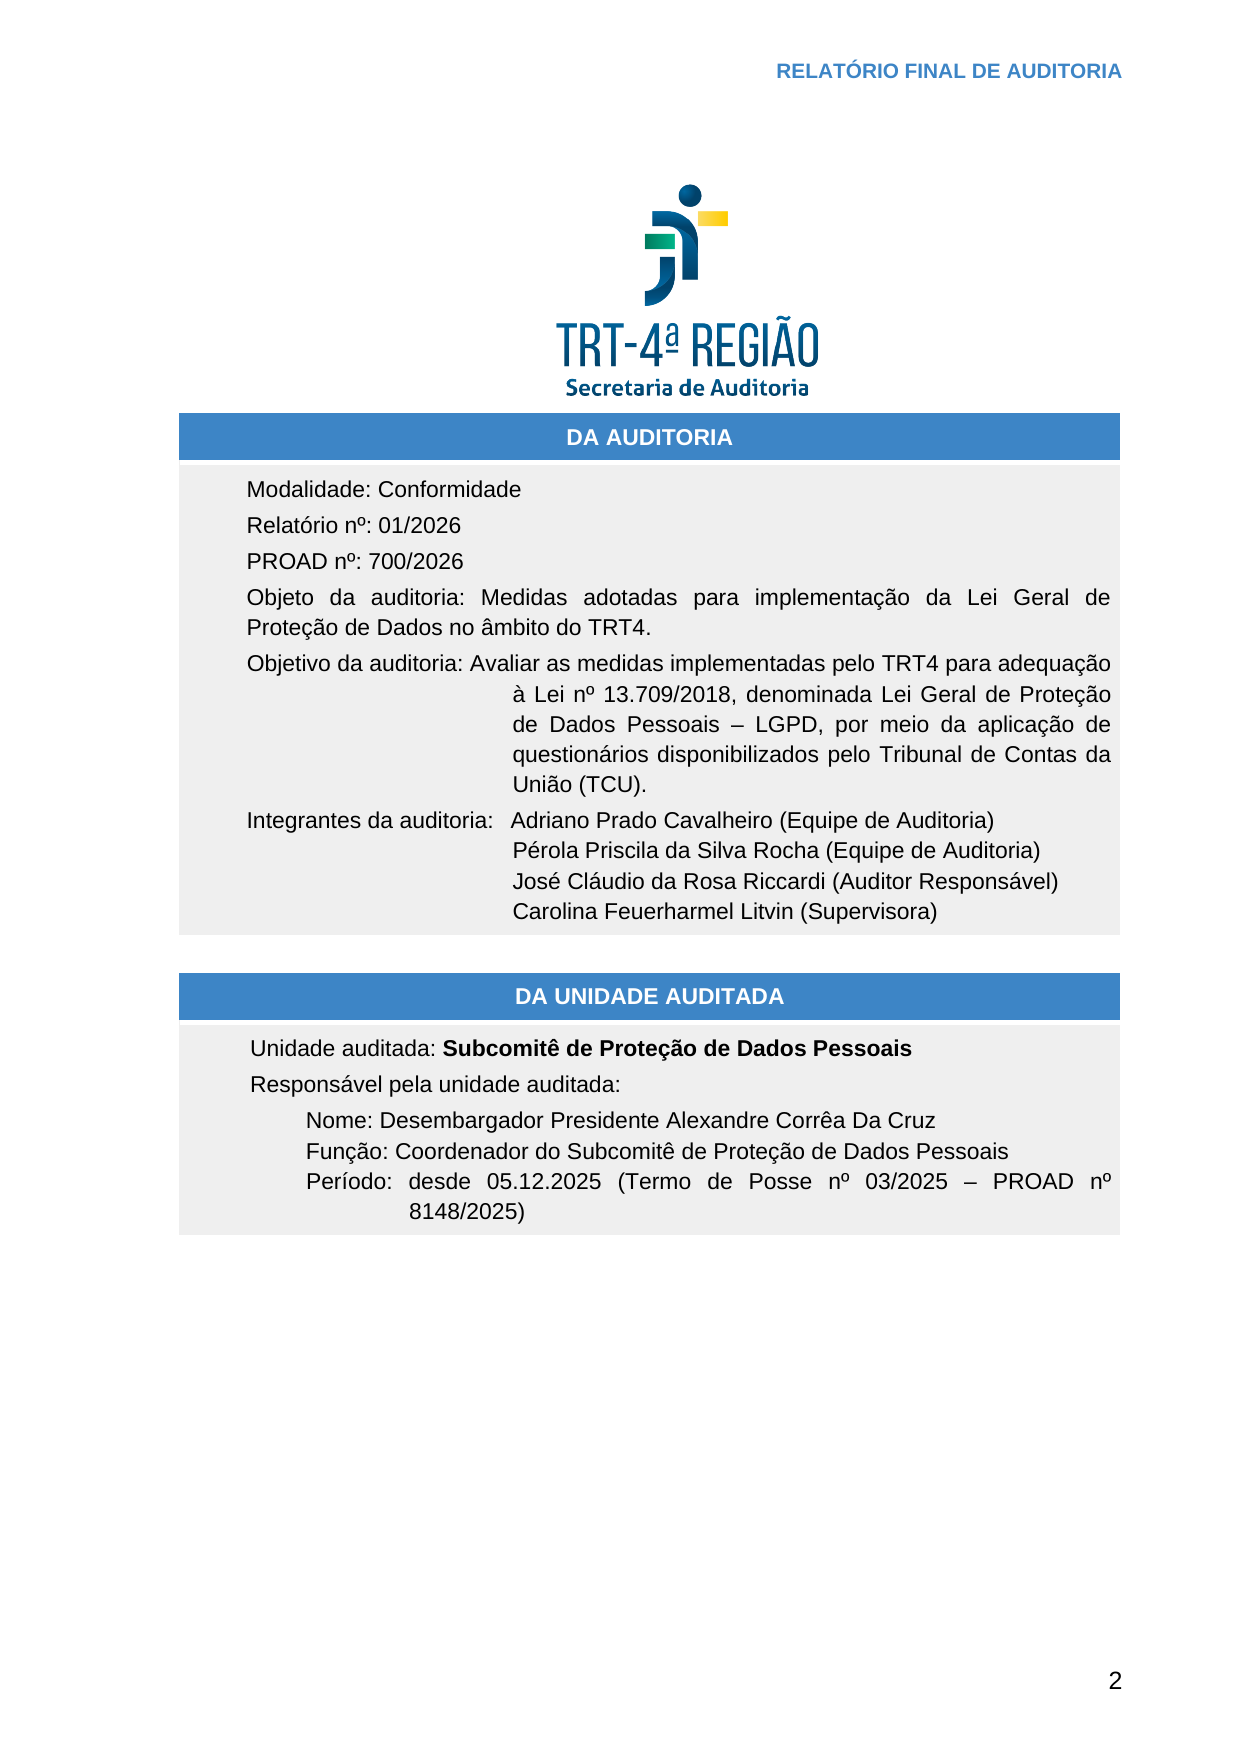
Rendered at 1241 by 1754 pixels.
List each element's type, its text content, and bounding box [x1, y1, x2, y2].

table_cell Modalidade: Conformidade Relatório nº: 01/2026 PROAD nº: 700/2026 Objeto da auditoria: Medidas adotadas para implementação da Lei Geral de Proteção de Dados no âmbito do TRT4. Objetivo da auditoria: Avaliar as medidas implementadas pelo TRT4 para adequação à Lei nº 13.709/2018, denominada Lei Geral de Proteção de Dados Pessoais – LGPD, por meio da aplicação de questionários disponibilizados pelo Tribunal de Contas da União (TCU). Integrantes da auditoria: Adriano Prado Cavalheiro (Equipe de Auditoria) Pérola Priscila da Silva Rocha (Equipe de Auditoria) José Cláudio da Rosa Riccardi (Auditor Responsável) Carolina Feuerharmel Litvin (Supervisora) [179, 461, 1120, 935]
table_header DA UNIDADE AUDITADA [179, 973, 1120, 1020]
picture [510, 177, 864, 405]
table_header DA AUDITORIA [179, 413, 1120, 460]
table_cell Unidade auditada: Subcomitê de Proteção de Dados Pessoais Responsável pela unidade auditada: Nome: Desembargador Presidente Alexandre Corrêa Da Cruz Função: Coordenador do Subcomitê de Proteção de Dados Pessoais Período: desde 05.12.2025 (Termo de Posse nº 03/2025 – PROAD nº 8148/2025) [179, 1021, 1120, 1235]
